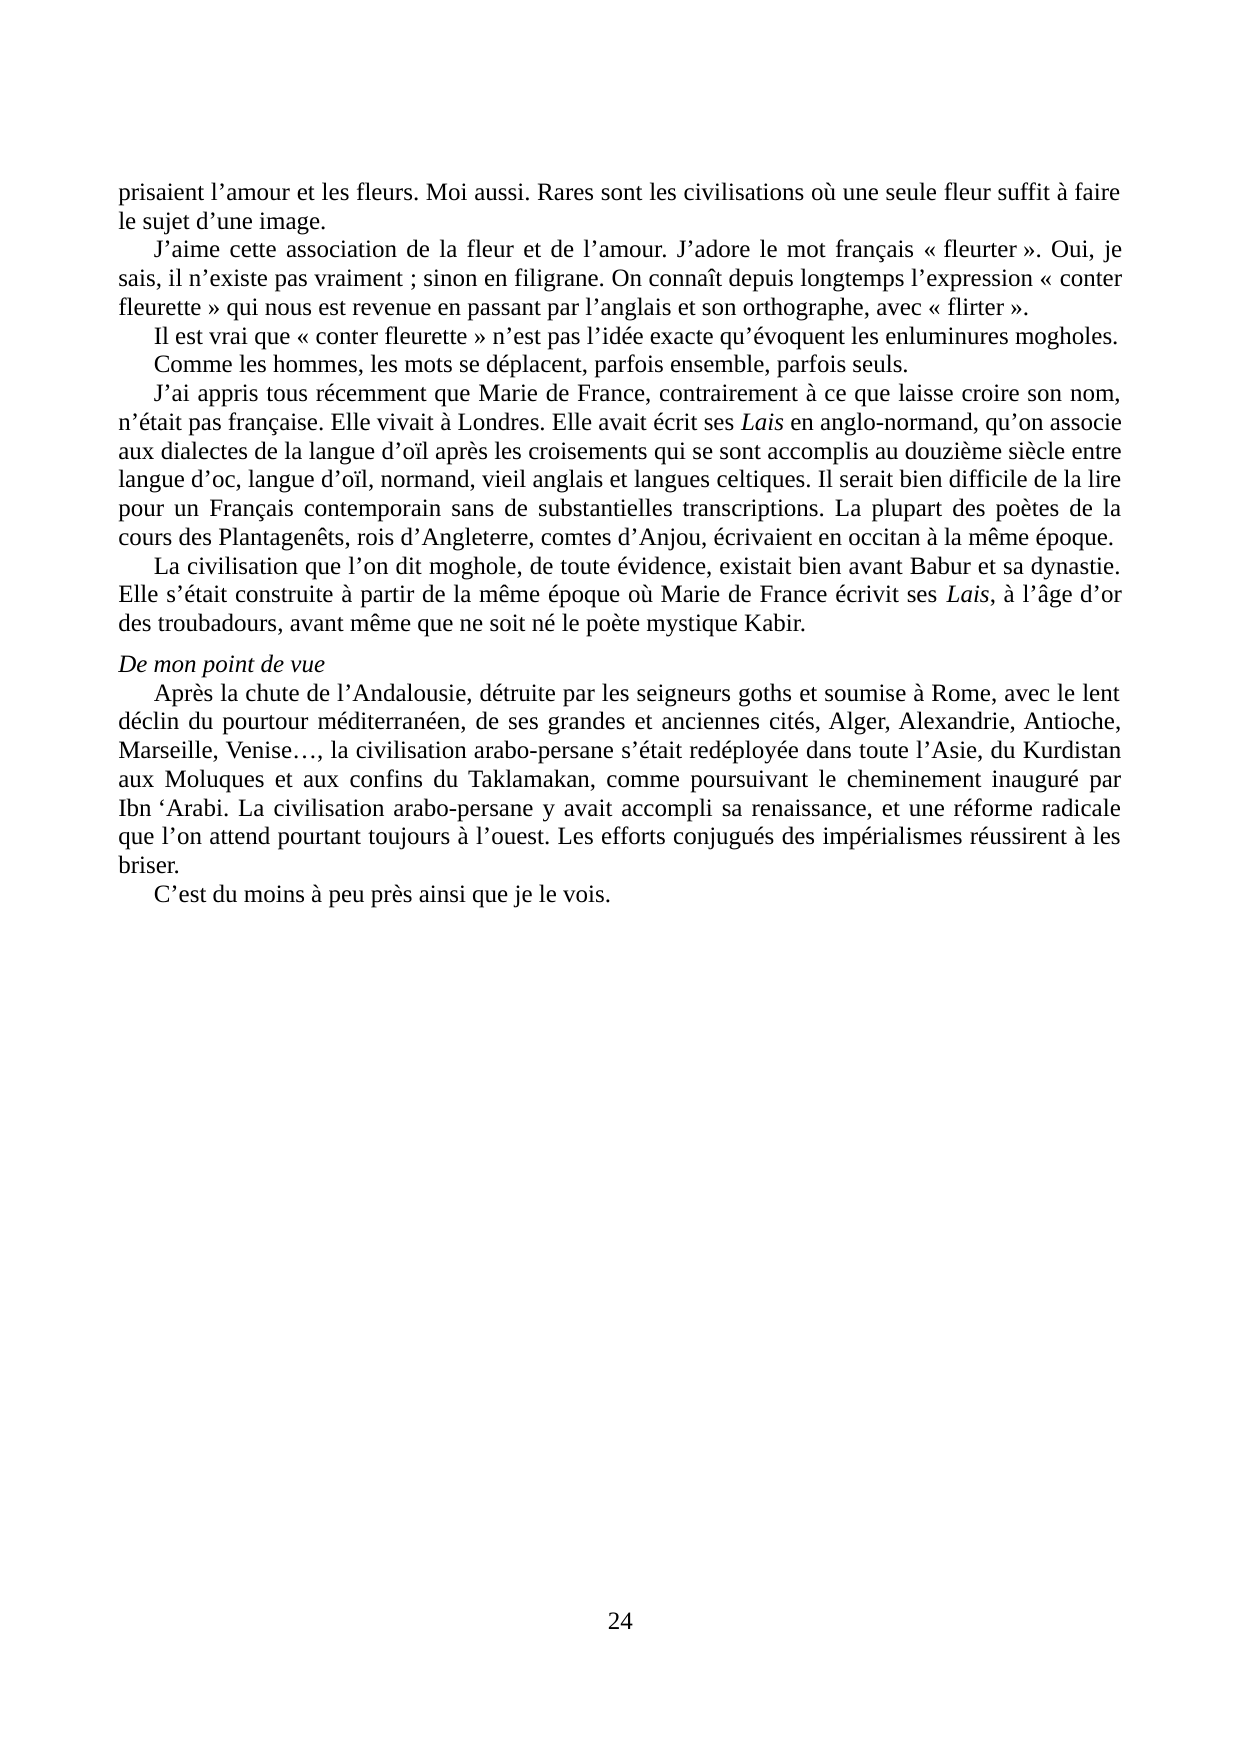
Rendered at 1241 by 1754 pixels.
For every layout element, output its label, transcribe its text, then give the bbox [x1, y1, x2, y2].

text Après la chute de l’Andalousie, détruite par les seigneurs goths et soumise à Rome, avec le lent déclin du pourtour méditerranéen, de ses grandes et anciennes cités, Alger, Alexandrie, Antioche, Marseille, Venise…, la civilisation arabo-persane s’était redéployée dans toute l’Asie, du Kurdistan aux Moluques et aux confins du Taklamakan, comme poursuivant le cheminement inauguré par Ibn ‘Arabi. La civilisation arabo-persane y avait accompli sa renaissance, et une réforme radicale que l’on attend pourtant toujours à l’ouest. Les efforts conjugués des impérialismes réussirent à les briser. [118, 678, 1122, 879]
text J’aime cette association de la fleur et de l’amour. J’adore le mot français « fleurter ». Oui, je sais, il n’existe pas vraiment ; sinon en filigrane. On connaît depuis longtemps l’expression « conter fleurette » qui nous est revenue en passant par l’anglais et son orthographe, avec « flirter ». [118, 234, 1122, 321]
text J’ai appris tous récemment que Marie de France, contrairement à ce que laisse croire son nom, n’était pas française. Elle vivait à Londres. Elle avait écrit ses Lais en anglo-normand, qu’on associe aux dialectes de la langue d’oïl après les croisements qui se sont accomplis au douzième siècle entre langue d’oc, langue d’oïl, normand, vieil anglais et langues celtiques. Il serait bien difficile de la lire pour un Français contemporain sans de substantielles transcriptions. La plupart des poètes de la cours des Plantagenêts, rois d’Angleterre, comtes d’Anjou, écrivaient en occitan à la même époque. [118, 378, 1122, 551]
text La civilisation que l’on dit moghole, de toute évidence, existait bien avant Babur et sa dynastie. Elle s’était construite à partir de la même époque où Marie de France écrivit ses Lais, à l’âge d’or des troubadours, avant même que ne soit né le poète mystique Kabir. [118, 551, 1122, 637]
text C’est du moins à peu près ainsi que je le vois. [118, 879, 1122, 908]
text prisaient l’amour et les fleurs. Moi aussi. Rares sont les civilisations où une seule fleur suffit à faire le sujet d’une image. [118, 177, 1122, 234]
text Il est vrai que « conter fleurette » n’est pas l’idée exacte qu’évoquent les enluminures mogholes. [118, 321, 1122, 349]
text Comme les hommes, les mots se déplacent, parfois ensemble, parfois seuls. [118, 349, 1122, 378]
subtitle De mon point de vue [118, 649, 1122, 678]
